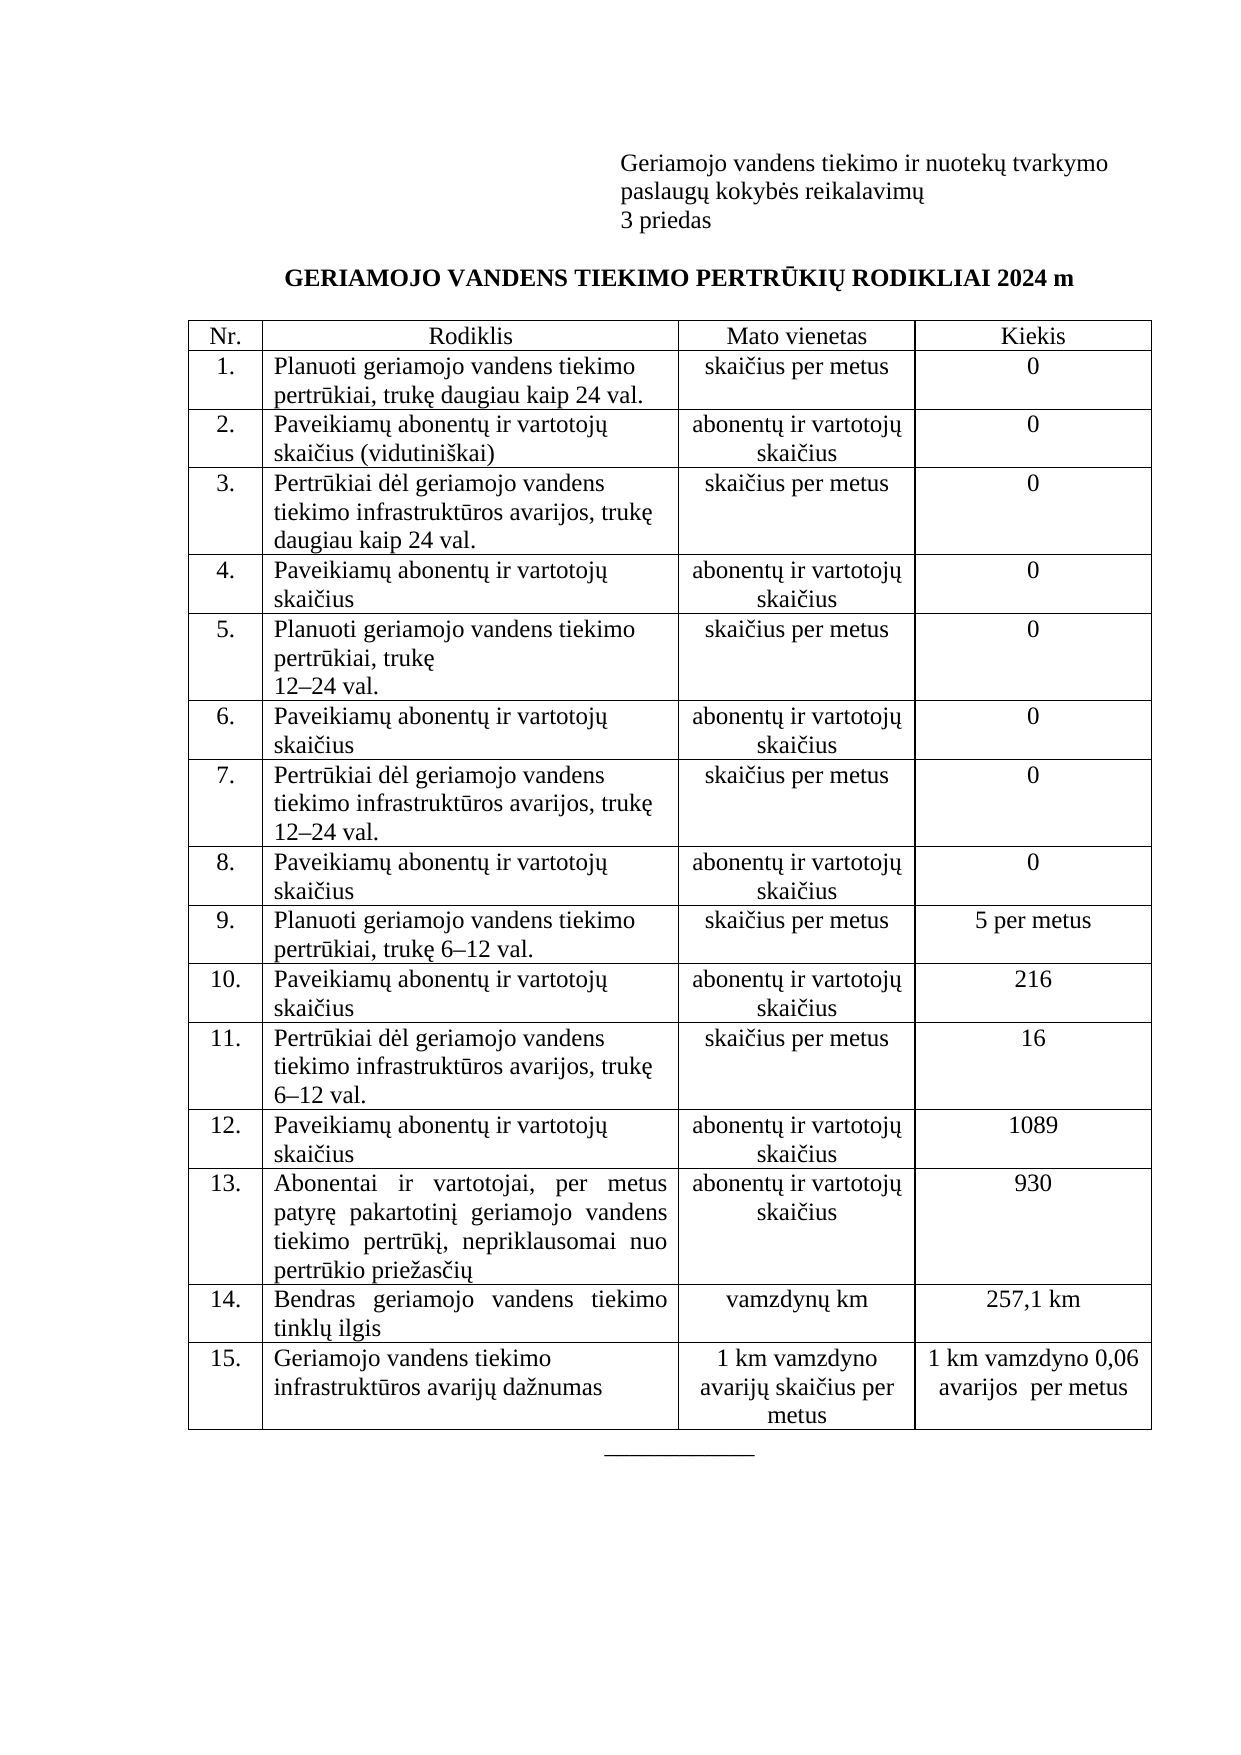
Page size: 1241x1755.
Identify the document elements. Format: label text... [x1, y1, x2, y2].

table_cell Abonentai ir vartotojai, per metus patyrę pakartotinį geriamojo vandens tiekimo pertrūkį, nepriklausomai nuo pertrūkio priežasčių [263, 1169, 678, 1283]
text paslaugų kokybės reikalavimų [546, 176, 1181, 205]
table_cell Planuoti geriamojo vandens tiekimo pertrūkiai, trukę 6–12 val. [263, 906, 678, 963]
table_cell Paveikiamų abonentų ir vartotojų skaičius [263, 964, 678, 1022]
table_cell 6. [189, 701, 262, 759]
table_cell 16 [916, 1023, 1151, 1109]
table_cell 4. [189, 555, 262, 613]
table_cell 10. [189, 964, 262, 1022]
table_cell 1 km vamzdyno avarijų skaičius per metus [679, 1343, 914, 1429]
table_cell Paveikiamų abonentų ir vartotojų skaičius [263, 555, 678, 613]
table_cell skaičius per metus [679, 760, 914, 846]
table_header Nr. [189, 321, 262, 350]
table_cell 0 [916, 410, 1151, 467]
table_cell Pertrūkiai dėl geriamojo vandens tiekimo infrastruktūros avarijos, trukę 12–24 val. [263, 760, 678, 846]
table_cell 2. [189, 410, 262, 467]
table_cell 5 per metus [916, 906, 1151, 963]
table_cell skaičius per metus [679, 468, 914, 554]
table_cell Planuoti geriamojo vandens tiekimo pertrūkiai, trukę 12–24 val. [263, 614, 678, 700]
table_header Mato vienetas [679, 321, 914, 350]
text Geriamojo vandens tiekimo ir nuotekų tvarkymo [620, 148, 1181, 176]
table_cell 0 [916, 701, 1151, 759]
table_cell Pertrūkiai dėl geriamojo vandens tiekimo infrastruktūros avarijos, trukę 6–12 val. [263, 1023, 678, 1109]
table_cell 0 [916, 351, 1151, 408]
table_cell Bendras geriamojo vandens tiekimo tinklų ilgis [263, 1285, 678, 1342]
table_cell abonentų ir vartotojų skaičius [679, 964, 914, 1022]
table_cell 1. [189, 351, 262, 408]
table_cell 1 km vamzdyno 0,06 avarijos per metus [916, 1343, 1151, 1429]
table_cell 14. [189, 1285, 262, 1342]
table_cell Pertrūkiai dėl geriamojo vandens tiekimo infrastruktūros avarijos, trukę daugiau kaip 24 val. [263, 468, 678, 554]
table_header Rodiklis [263, 321, 678, 350]
table_header Kiekis [916, 321, 1151, 350]
table_cell skaičius per metus [679, 351, 914, 408]
table_cell abonentų ir vartotojų skaičius [679, 410, 914, 467]
table_cell skaičius per metus [679, 614, 914, 700]
table_cell 0 [916, 614, 1151, 700]
table_cell 0 [916, 760, 1151, 846]
table_cell Planuoti geriamojo vandens tiekimo pertrūkiai, trukę daugiau kaip 24 val. [263, 351, 678, 408]
table_cell 3. [189, 468, 262, 554]
table_cell abonentų ir vartotojų skaičius [679, 1169, 914, 1283]
table_cell 8. [189, 847, 262, 904]
table_cell 0 [916, 847, 1151, 904]
table_cell Paveikiamų abonentų ir vartotojų skaičius [263, 1110, 678, 1167]
table_cell vamzdynų km [679, 1285, 914, 1342]
table_cell 0 [916, 468, 1151, 554]
table_cell Geriamojo vandens tiekimo infrastruktūros avarijų dažnumas [263, 1343, 678, 1429]
table_cell 257,1 km [916, 1285, 1151, 1342]
table_cell 7. [189, 760, 262, 846]
table_cell 11. [189, 1023, 262, 1109]
table_cell 5. [189, 614, 262, 700]
table_cell abonentų ir vartotojų skaičius [679, 555, 914, 613]
table_cell Paveikiamų abonentų ir vartotojų skaičius [263, 847, 678, 904]
table_cell 13. [189, 1169, 262, 1283]
table_cell 12. [189, 1110, 262, 1167]
table_cell Paveikiamų abonentų ir vartotojų skaičius (vidutiniškai) [263, 410, 678, 467]
table_cell abonentų ir vartotojų skaičius [679, 701, 914, 759]
text ____________ [177, 1430, 1181, 1459]
table_cell skaičius per metus [679, 906, 914, 963]
table_cell abonentų ir vartotojų skaičius [679, 1110, 914, 1167]
table_cell 9. [189, 906, 262, 963]
table_cell abonentų ir vartotojų skaičius [679, 847, 914, 904]
table_cell skaičius per metus [679, 1023, 914, 1109]
table_cell 1089 [916, 1110, 1151, 1167]
text 3 priedas [546, 205, 1181, 234]
table_cell 216 [916, 964, 1151, 1022]
text GERIAMOJO VANDENS TIEKIMO PERTRŪKIŲ RODIKLIAI 2024 m [177, 263, 1181, 291]
table_cell Paveikiamų abonentų ir vartotojų skaičius [263, 701, 678, 759]
table_cell 930 [916, 1169, 1151, 1283]
table_cell 15. [189, 1343, 262, 1429]
table_cell 0 [916, 555, 1151, 613]
